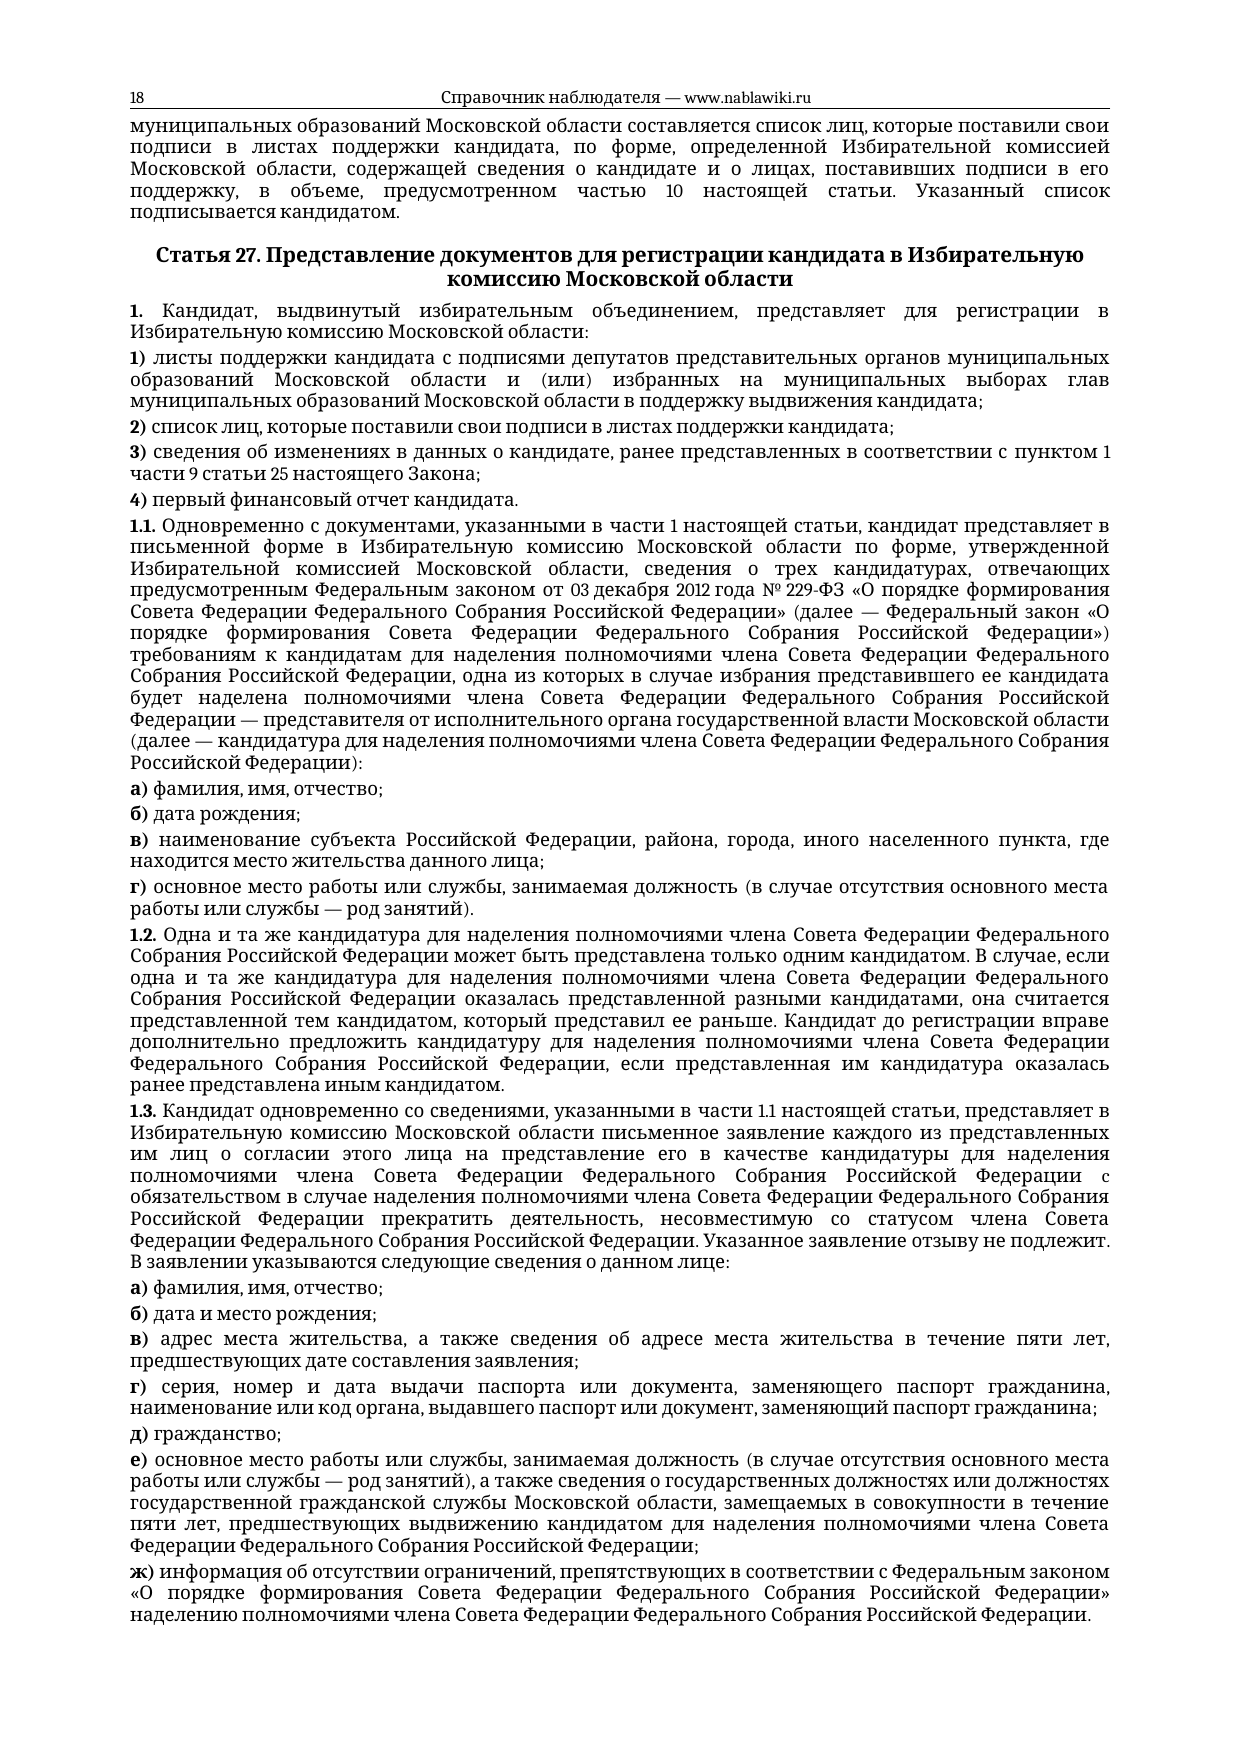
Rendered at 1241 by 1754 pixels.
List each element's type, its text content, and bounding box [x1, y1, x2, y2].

text а) фамилия, имя, отчество; [130, 1277, 1110, 1299]
subtitle Статья 27. Представление документов для регистрации кандидата в Избирательную комиссию Московской области [130, 244, 1110, 292]
text 4) первый финансовый отчет кандидата. [130, 489, 1110, 511]
text 1) листы поддержки кандидата с подписями депутатов представительных органов муниципальных образований Московской области и (или) избранных на муниципальных выборах глав муниципальных образований Московской области в поддержку выдвижения кандидата; [130, 347, 1110, 412]
text в) наименование субъекта Российской Федерации, района, города, иного населенного пункта, где находится место жительства данного лица; [130, 829, 1110, 873]
text 1. Кандидат, выдвинутый избирательным объединением, представляет для регистрации в Избирательную комиссию Московской области: [130, 300, 1110, 343]
text б) дата и место рождения; [130, 1303, 1110, 1325]
text ж) информация об отсутствии ограничений, препятствующих в соответствии с Федеральным законом «О порядке формирования Совета Федерации Федерального Собрания Российской Федерации» наделению полномочиями члена Совета Федерации Федерального Собрания Российской Федерации. [130, 1561, 1110, 1626]
text а) фамилия, имя, отчество; [130, 778, 1110, 799]
text 1.1. Одновременно с документами, указанными в части 1 настоящей статьи, кандидат представляет в письменной форме в Избирательную комиссию Московской области по форме, утвержденной Избирательной комиссией Московской области, сведения о трех кандидатурах, отвечающих предусмотренным Федеральным законом от 03 декабря 2012 года № 229-ФЗ «О порядке формирования Совета Федерации Федерального Собрания Российской Федерации» (далее — Федеральный закон «О порядке формирования Совета Федерации Федерального Собрания Российской Федерации») требованиям к кандидатам для наделения полномочиями члена Совета Федерации Федерального Собрания Российской Федерации, одна из которых в случае избрания представившего ее кандидата будет наделена полномочиями члена Совета Федерации Федерального Собрания Российской Федерации — представителя от исполнительного органа государственной власти Московской области (далее — кандидатура для наделения полномочиями члена Совета Федерации Федерального Собрания Российской Федерации): [130, 515, 1110, 774]
text 3) сведения об изменениях в данных о кандидате, ранее представленных в соответствии с пунктом 1 части 9 статьи 25 настоящего Закона; [130, 442, 1110, 485]
text г) серия, номер и дата выдачи паспорта или документа, заменяющего паспорт гражданина, наименование или код органа, выдавшего паспорт или документ, заменяющий паспорт гражданина; [130, 1376, 1110, 1419]
text муниципальных образований Московской области составляется список лиц, которые поставили свои подписи в листах поддержки кандидата, по форме, определенной Избирательной комиссией Московской области, содержащей сведения о кандидате и о лицах, поставивших подписи в его поддержку, в объеме, предусмотренном частью 10 настоящей статьи. Указанный список подписывается кандидатом. [130, 116, 1110, 223]
text 1.3. Кандидат одновременно со сведениями, указанными в части 1.1 настоящей статьи, представляет в Избирательную комиссию Московской области письменное заявление каждого из представленных им лиц о согласии этого лица на представление его в качестве кандидатуры для наделения полномочиями члена Совета Федерации Федерального Собрания Российской Федерации c обязательством в случае наделения полномочиями члена Совета Федерации Федерального Собрания Российской Федерации прекратить деятельность, несовместимую со статусом члена Совета Федерации Федерального Собрания Российской Федерации. Указанное заявление отзыву не подлежит. В заявлении указываются следующие сведения о данном лице: [130, 1101, 1110, 1273]
text б) дата рождения; [130, 804, 1110, 825]
text д) гражданство; [130, 1423, 1110, 1445]
text 2) список лиц, которые поставили свои подписи в листах поддержки кандидата; [130, 416, 1110, 438]
text е) основное место работы или службы, занимаемая должность (в случае отсутствия основного места работы или службы — род занятий), а также сведения о государственных должностях или должностях государственной гражданской службы Московской области, замещаемых в совокупности в течение пяти лет, предшествующих выдвижению кандидатом для наделения полномочиями члена Совета Федерации Федерального Собрания Российской Федерации; [130, 1449, 1110, 1557]
text г) основное место работы или службы, занимаемая должность (в случае отсутствия основного места работы или службы — род занятий). [130, 877, 1110, 920]
text 1.2. Одна и та же кандидатура для наделения полномочиями члена Совета Федерации Федерального Собрания Российской Федерации может быть представлена только одним кандидатом. В случае, если одна и та же кандидатура для наделения полномочиями члена Совета Федерации Федерального Собрания Российской Федерации оказалась представленной разными кандидатами, она считается представленной тем кандидатом, который представил ее раньше. Кандидат до регистрации вправе дополнительно предложить кандидатуру для наделения полномочиями члена Совета Федерации Федерального Собрания Российской Федерации, если представленная им кандидатура оказалась ранее представлена иным кандидатом. [130, 924, 1110, 1097]
text в) адрес места жительства, а также сведения об адресе места жительства в течение пяти лет, предшествующих дате составления заявления; [130, 1329, 1110, 1372]
